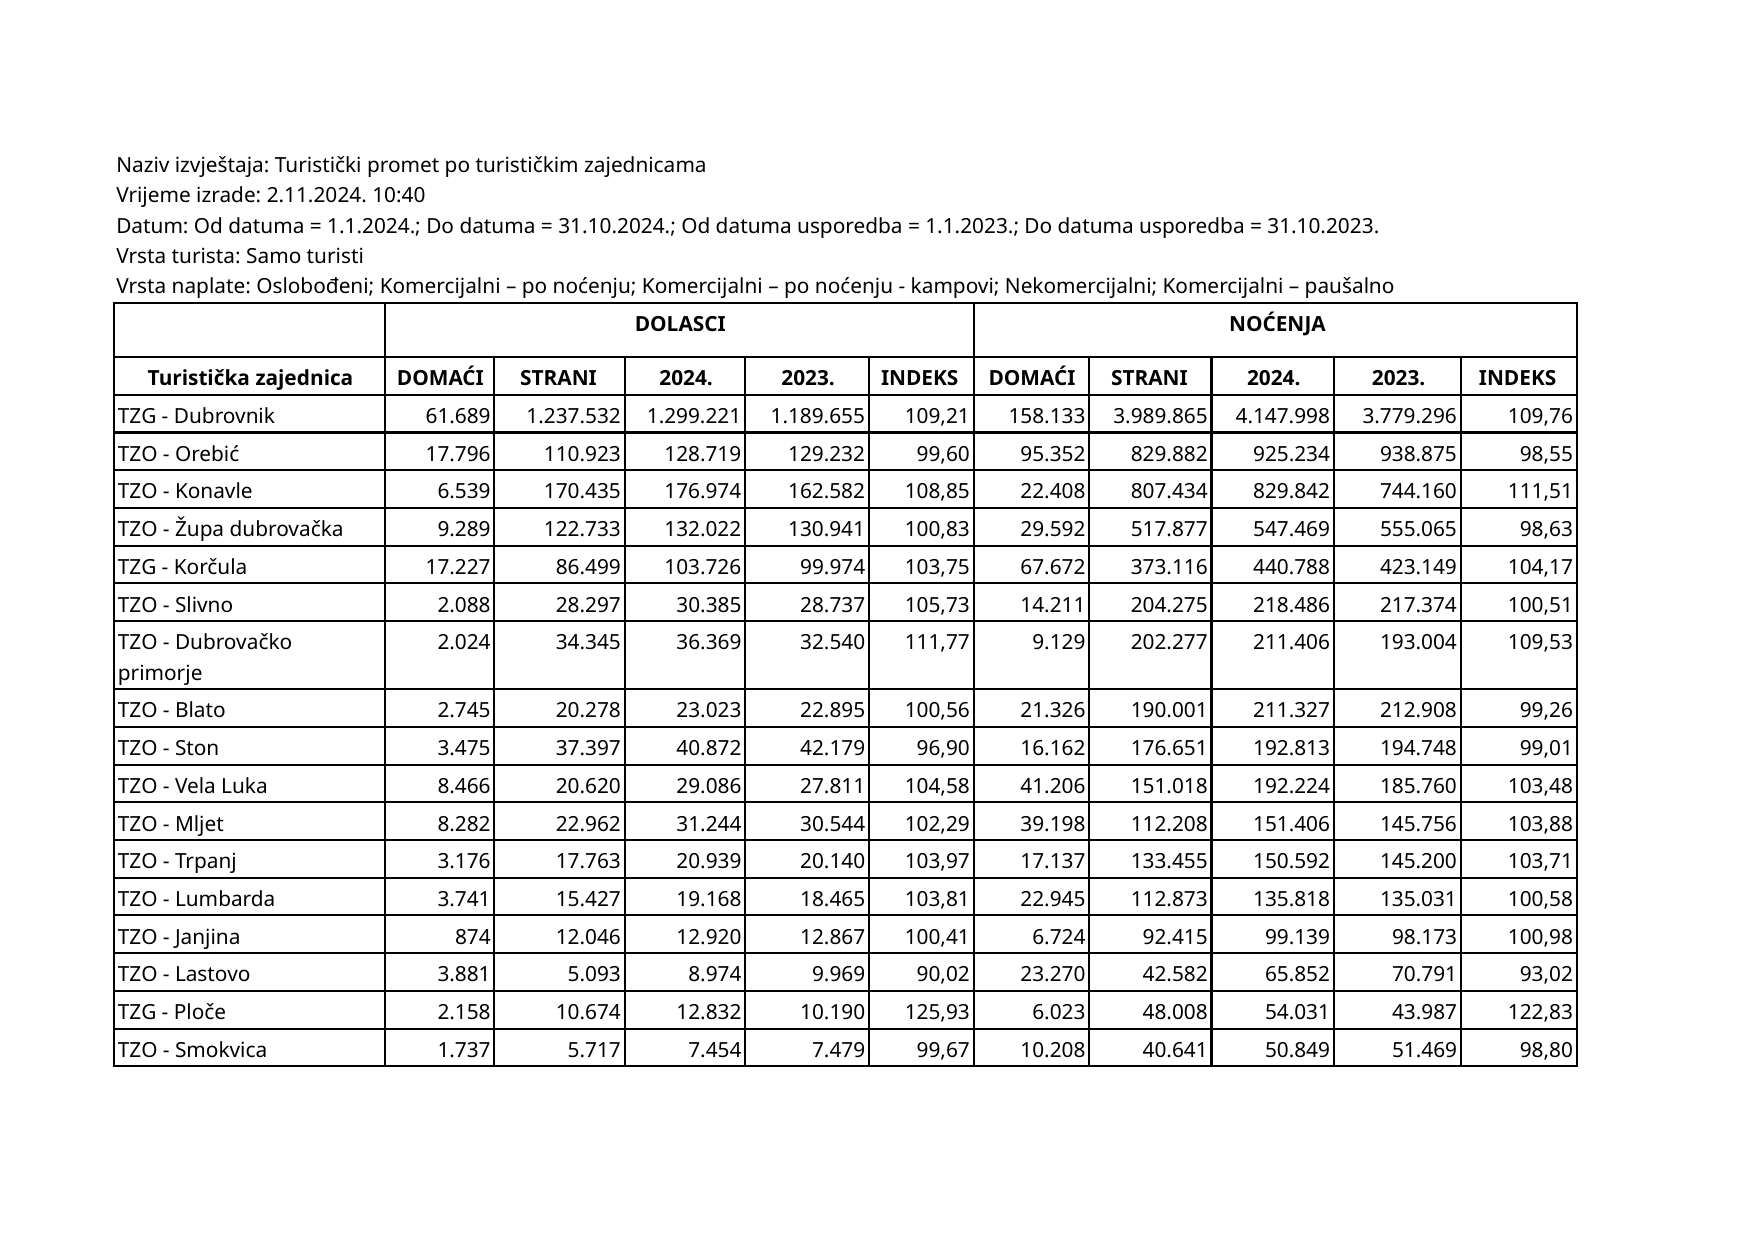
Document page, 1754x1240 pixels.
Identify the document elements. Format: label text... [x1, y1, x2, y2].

table_cell 6.023 [975, 992, 1088, 1027]
table_cell 22.962 [495, 803, 624, 839]
table_cell 109,21 [870, 396, 973, 431]
table_cell 135.818 [1213, 879, 1333, 914]
table_cell 61.689 [386, 396, 493, 431]
table_cell TZO - Smokvica [115, 1030, 384, 1065]
table_cell 176.651 [1090, 728, 1210, 763]
table_cell 9.969 [746, 954, 868, 990]
table_cell 111,51 [1462, 471, 1576, 507]
table_cell 27.811 [746, 766, 868, 801]
table_cell DOMAĆI [386, 358, 493, 394]
table_cell 103,97 [870, 841, 973, 877]
table_cell 100,56 [870, 690, 973, 726]
table_cell 17.137 [975, 841, 1088, 877]
table_cell 41.206 [975, 766, 1088, 801]
table_cell 10.208 [975, 1030, 1088, 1065]
table_cell 7.454 [626, 1030, 744, 1065]
table_cell 51.469 [1335, 1030, 1460, 1065]
table_cell 98.173 [1335, 916, 1460, 952]
table_cell 3.881 [386, 954, 493, 990]
table_cell 204.275 [1090, 584, 1210, 620]
table_cell 7.479 [746, 1030, 868, 1065]
table_cell 3.475 [386, 728, 493, 763]
table_cell 70.791 [1335, 954, 1460, 990]
table_cell 111,77 [870, 622, 973, 688]
table_cell Turistička zajednica [115, 358, 384, 394]
table_cell 17.763 [495, 841, 624, 877]
text Datum: Od datuma = 1.1.2024.; Do datuma = 31.10.2024.; Od datuma usporedba = 1.1.2023.; Do datuma usporedba = 31.10.2023. [116, 211, 1604, 239]
table_cell 211.327 [1213, 690, 1333, 726]
table_cell 555.065 [1335, 509, 1460, 544]
table_cell 18.465 [746, 879, 868, 914]
table_cell TZG - Dubrovnik [115, 396, 384, 431]
table_cell 190.001 [1090, 690, 1210, 726]
table_cell 1.237.532 [495, 396, 624, 431]
table_cell 8.282 [386, 803, 493, 839]
table_cell 103.726 [626, 547, 744, 582]
table_cell 22.408 [975, 471, 1088, 507]
table_cell TZO - Trpanj [115, 841, 384, 877]
table_cell 2024. [626, 358, 744, 394]
table_cell 109,76 [1462, 396, 1576, 431]
table_cell 42.582 [1090, 954, 1210, 990]
table_cell 14.211 [975, 584, 1088, 620]
table_cell 54.031 [1213, 992, 1333, 1027]
table_cell 99,01 [1462, 728, 1576, 763]
table_cell 9.289 [386, 509, 493, 544]
table_cell 23.270 [975, 954, 1088, 990]
table_cell 48.008 [1090, 992, 1210, 1027]
table_cell TZO - Konavle [115, 471, 384, 507]
table_cell 2024. [1213, 358, 1333, 394]
table_cell 30.544 [746, 803, 868, 839]
table_cell 50.849 [1213, 1030, 1333, 1065]
table_cell 100,41 [870, 916, 973, 952]
table_cell 3.741 [386, 879, 493, 914]
table_cell 37.397 [495, 728, 624, 763]
table_cell INDEKS [1462, 358, 1576, 394]
table_cell 547.469 [1213, 509, 1333, 544]
table_cell 12.867 [746, 916, 868, 952]
table_cell 19.168 [626, 879, 744, 914]
table_cell TZG - Korčula [115, 547, 384, 582]
table_cell TZO - Slivno [115, 584, 384, 620]
table_cell 193.004 [1335, 622, 1460, 688]
table_cell 96,90 [870, 728, 973, 763]
table_cell 20.278 [495, 690, 624, 726]
table_cell 122.733 [495, 509, 624, 544]
table_cell 103,88 [1462, 803, 1576, 839]
table_cell 29.592 [975, 509, 1088, 544]
table_cell 21.326 [975, 690, 1088, 726]
table_cell 10.190 [746, 992, 868, 1027]
table_cell 211.406 [1213, 622, 1333, 688]
table_cell 3.779.296 [1335, 396, 1460, 431]
table_cell 15.427 [495, 879, 624, 914]
table_cell 30.385 [626, 584, 744, 620]
table_cell 133.455 [1090, 841, 1210, 877]
table_cell 93,02 [1462, 954, 1576, 990]
table_cell 517.877 [1090, 509, 1210, 544]
table_cell 32.540 [746, 622, 868, 688]
table_cell 6.724 [975, 916, 1088, 952]
table_cell TZO - Župa dubrovačka [115, 509, 384, 544]
table_cell 4.147.998 [1213, 396, 1333, 431]
table_cell 20.620 [495, 766, 624, 801]
table_cell 1.189.655 [746, 396, 868, 431]
table_header DOLASCI [386, 304, 973, 356]
table_cell 9.129 [975, 622, 1088, 688]
table_cell STRANI [495, 358, 624, 394]
table_cell 29.086 [626, 766, 744, 801]
table_cell 104,58 [870, 766, 973, 801]
table_cell 28.297 [495, 584, 624, 620]
table_cell 31.244 [626, 803, 744, 839]
table_cell 2023. [1335, 358, 1460, 394]
table_cell 2.088 [386, 584, 493, 620]
table_cell TZO - Lastovo [115, 954, 384, 990]
table_cell 98,55 [1462, 434, 1576, 469]
table_cell 192.813 [1213, 728, 1333, 763]
table_cell 373.116 [1090, 547, 1210, 582]
table_cell INDEKS [870, 358, 973, 394]
table_cell 938.875 [1335, 434, 1460, 469]
table_cell 1.737 [386, 1030, 493, 1065]
table_cell 145.756 [1335, 803, 1460, 839]
table_header [1334, 304, 1461, 356]
table_cell 192.224 [1213, 766, 1333, 801]
table_cell 43.987 [1335, 992, 1460, 1027]
table_cell 12.832 [626, 992, 744, 1027]
table_cell 6.539 [386, 471, 493, 507]
table_cell 99,67 [870, 1030, 973, 1065]
table_cell 125,93 [870, 992, 973, 1027]
table_cell 145.200 [1335, 841, 1460, 877]
table_cell 150.592 [1213, 841, 1333, 877]
table_cell 423.149 [1335, 547, 1460, 582]
table_cell 99.974 [746, 547, 868, 582]
table_cell 16.162 [975, 728, 1088, 763]
table_cell 112.873 [1090, 879, 1210, 914]
table_cell 86.499 [495, 547, 624, 582]
table_cell 5.717 [495, 1030, 624, 1065]
table_cell 202.277 [1090, 622, 1210, 688]
table_cell 40.872 [626, 728, 744, 763]
table_cell 2023. [746, 358, 868, 394]
table_cell TZO - Lumbarda [115, 879, 384, 914]
text Vrsta naplate: Oslobođeni; Komercijalni – po noćenju; Komercijalni – po noćenju - kampovi; Nekomercijalni; Komercijalni – paušalno [116, 272, 1604, 300]
table_cell 42.179 [746, 728, 868, 763]
table_cell 217.374 [1335, 584, 1460, 620]
table_cell 34.345 [495, 622, 624, 688]
table_cell 170.435 [495, 471, 624, 507]
table_cell 12.920 [626, 916, 744, 952]
table_cell 12.046 [495, 916, 624, 952]
table_cell 103,81 [870, 879, 973, 914]
text Vrijeme izrade: 2.11.2024. 10:40 [116, 180, 1604, 209]
table_cell 22.945 [975, 879, 1088, 914]
table_cell 90,02 [870, 954, 973, 990]
table_cell 151.018 [1090, 766, 1210, 801]
table_cell 3.176 [386, 841, 493, 877]
table_cell STRANI [1090, 358, 1210, 394]
table_cell 2.158 [386, 992, 493, 1027]
table_cell 102,29 [870, 803, 973, 839]
table_cell 99,26 [1462, 690, 1576, 726]
table_cell TZO - Mljet [115, 803, 384, 839]
table_cell 185.760 [1335, 766, 1460, 801]
table_cell 100,51 [1462, 584, 1576, 620]
table_cell 108,85 [870, 471, 973, 507]
table_cell 22.895 [746, 690, 868, 726]
table_cell 110.923 [495, 434, 624, 469]
table_cell 1.299.221 [626, 396, 744, 431]
table_cell 8.974 [626, 954, 744, 990]
table_cell 158.133 [975, 396, 1088, 431]
table_cell 100,83 [870, 509, 973, 544]
table_cell TZO - Ston [115, 728, 384, 763]
table_cell 99.139 [1213, 916, 1333, 952]
table_cell 98,63 [1462, 509, 1576, 544]
table_cell 103,75 [870, 547, 973, 582]
table_cell 10.674 [495, 992, 624, 1027]
table_cell 744.160 [1335, 471, 1460, 507]
table_cell 128.719 [626, 434, 744, 469]
table_cell 5.093 [495, 954, 624, 990]
table_cell 103,48 [1462, 766, 1576, 801]
table_cell 100,98 [1462, 916, 1576, 952]
table_cell 122,83 [1462, 992, 1576, 1027]
table_cell 129.232 [746, 434, 868, 469]
table_cell 100,58 [1462, 879, 1576, 914]
table_cell 218.486 [1213, 584, 1333, 620]
table_cell 162.582 [746, 471, 868, 507]
table_cell 28.737 [746, 584, 868, 620]
table_cell TZO - Vela Luka [115, 766, 384, 801]
table_cell 39.198 [975, 803, 1088, 839]
table_header [115, 304, 384, 356]
table_cell 8.466 [386, 766, 493, 801]
table_cell TZG - Ploče [115, 992, 384, 1027]
table_cell 98,80 [1462, 1030, 1576, 1065]
table_cell 17.227 [386, 547, 493, 582]
table_cell DOMAĆI [975, 358, 1088, 394]
table_cell 103,71 [1462, 841, 1576, 877]
table_cell 2.024 [386, 622, 493, 688]
table_cell 176.974 [626, 471, 744, 507]
table_cell TZO - Janjina [115, 916, 384, 952]
table_cell 829.842 [1213, 471, 1333, 507]
table_cell 36.369 [626, 622, 744, 688]
table_cell 67.672 [975, 547, 1088, 582]
table_cell TZO - Orebić [115, 434, 384, 469]
text Naziv izvještaja: Turistički promet po turističkim zajednicama [116, 150, 1604, 178]
table_cell 40.641 [1090, 1030, 1210, 1065]
table_cell 109,53 [1462, 622, 1576, 688]
table_cell 925.234 [1213, 434, 1333, 469]
table_cell 151.406 [1213, 803, 1333, 839]
table_cell TZO - Blato [115, 690, 384, 726]
table_cell 112.208 [1090, 803, 1210, 839]
table_cell 105,73 [870, 584, 973, 620]
table_cell 440.788 [1213, 547, 1333, 582]
table_cell 135.031 [1335, 879, 1460, 914]
table_cell 212.908 [1335, 690, 1460, 726]
table_cell 20.140 [746, 841, 868, 877]
table_cell 829.882 [1090, 434, 1210, 469]
table_cell 99,60 [870, 434, 973, 469]
table_cell 874 [386, 916, 493, 952]
table_header [1461, 304, 1576, 356]
table_cell TZO - Dubrovačko primorje [115, 622, 384, 688]
table_cell 65.852 [1213, 954, 1333, 990]
table_cell 807.434 [1090, 471, 1210, 507]
table_cell 2.745 [386, 690, 493, 726]
table_cell 17.796 [386, 434, 493, 469]
table_cell 130.941 [746, 509, 868, 544]
table_cell 23.023 [626, 690, 744, 726]
table_cell 92.415 [1090, 916, 1210, 952]
table_cell 194.748 [1335, 728, 1460, 763]
table_cell 20.939 [626, 841, 744, 877]
table_header NOĆENJA [975, 304, 1334, 356]
table_cell 3.989.865 [1090, 396, 1210, 431]
table_cell 132.022 [626, 509, 744, 544]
table_cell 104,17 [1462, 547, 1576, 582]
text Vrsta turista: Samo turisti [116, 241, 1604, 270]
table_cell 95.352 [975, 434, 1088, 469]
